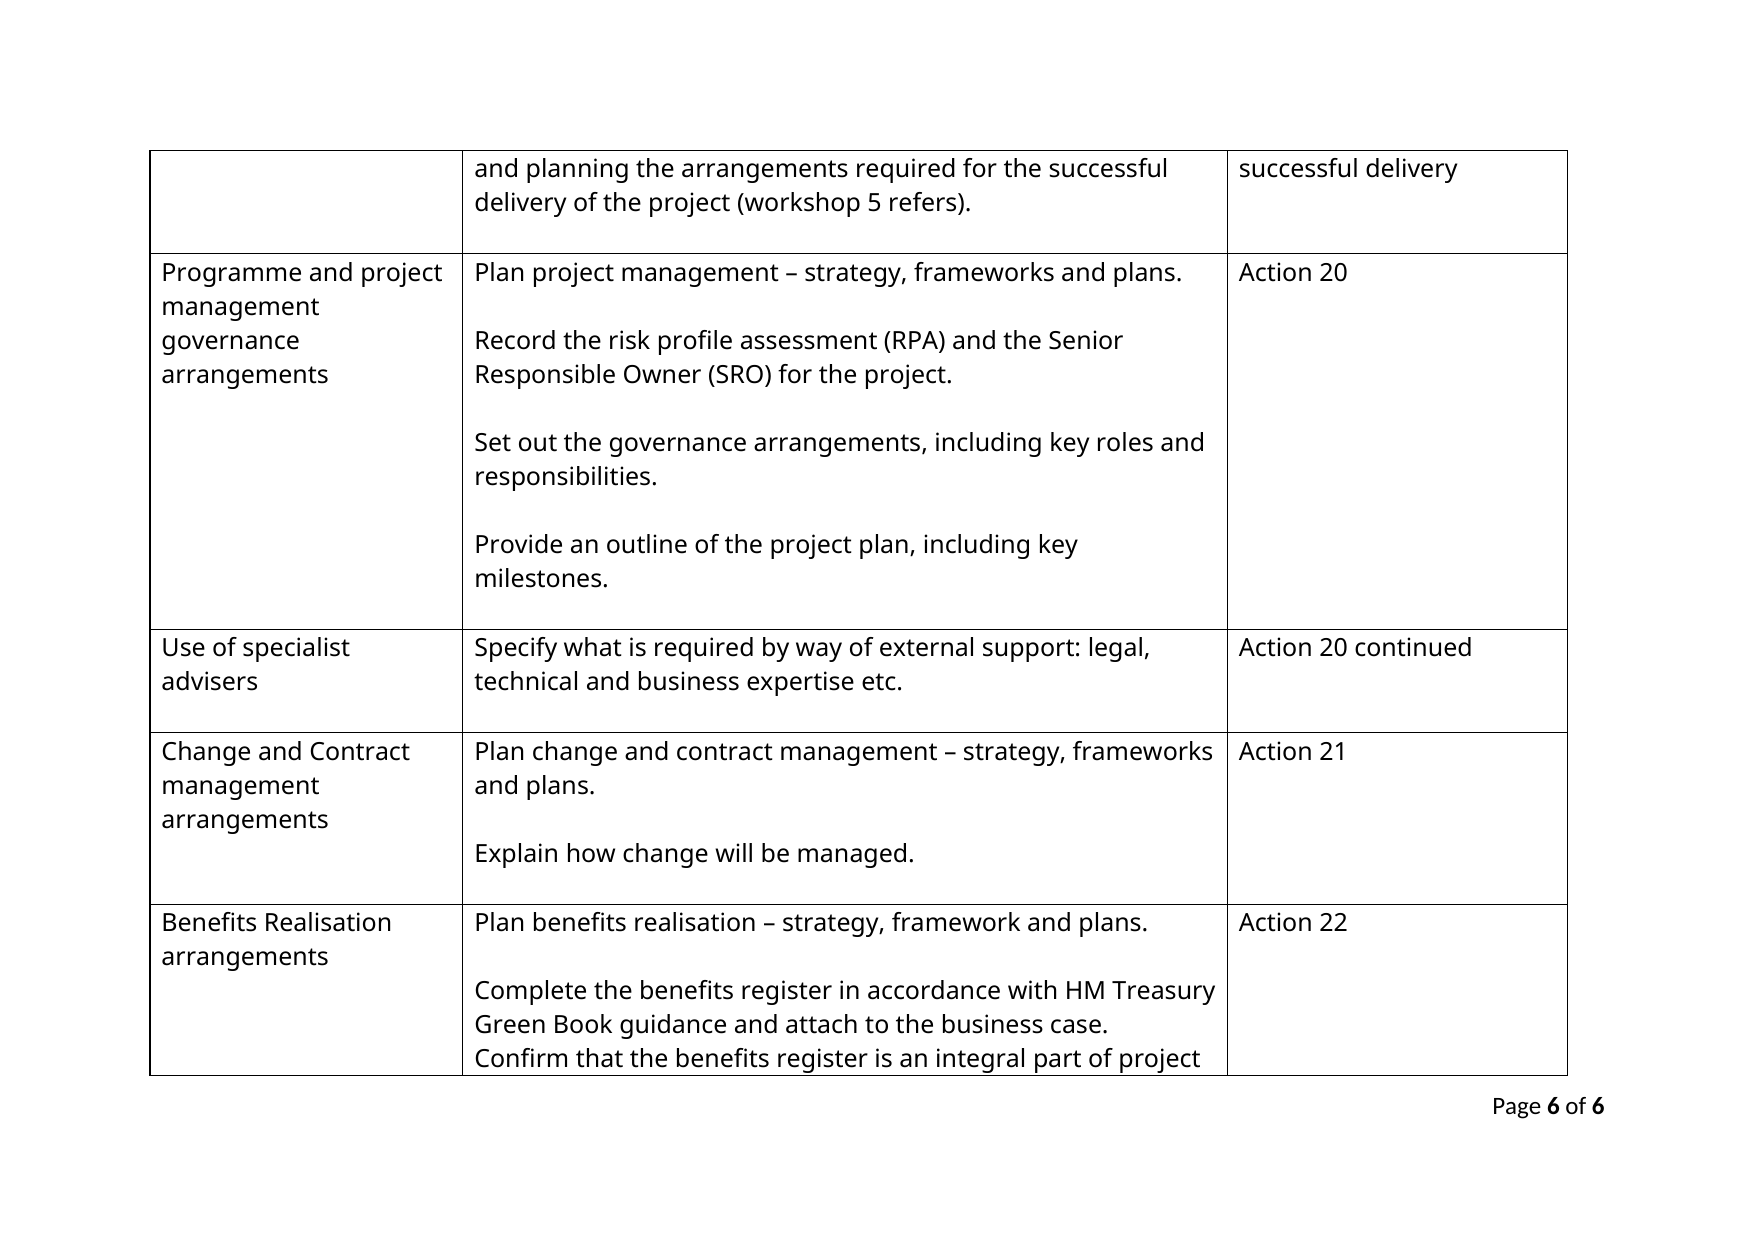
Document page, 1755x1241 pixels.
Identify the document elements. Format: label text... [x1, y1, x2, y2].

table_cell Action 20 [1228, 254, 1567, 629]
table_cell Change and Contract management arrangements [151, 733, 462, 903]
table_cell Benefits Realisation arrangements [151, 905, 462, 1075]
table_cell successful delivery [1228, 151, 1567, 253]
table_cell Action 21 [1228, 733, 1567, 903]
table_cell Specify what is required by way of external support: legal, technical and business expertise etc. [463, 630, 1227, 732]
table_cell Action 20 continued [1228, 630, 1567, 732]
table_cell [151, 151, 462, 253]
table_cell Plan benefits realisation – strategy, framework and plans. Complete the benefits register in accordance with HM Treasury Green Book guidance and attach to the business case. Confirm that the benefits register is an integral part of project [463, 905, 1227, 1075]
table_cell Programme and project management governance arrangements [151, 254, 462, 629]
table_cell Plan project management – strategy, frameworks and plans. Record the risk profile assessment (RPA) and the Senior Responsible Owner (SRO) for the project. Set out the governance arrangements, including key roles and responsibilities. Provide an outline of the project plan, including key milestones. [463, 254, 1227, 629]
table_cell Use of specialist advisers [151, 630, 462, 732]
table_cell Action 22 [1228, 905, 1567, 1075]
table_cell Plan change and contract management – strategy, frameworks and plans. Explain how change will be managed. [463, 733, 1227, 903]
table_cell and planning the arrangements required for the successful delivery of the project (workshop 5 refers). [463, 151, 1227, 253]
